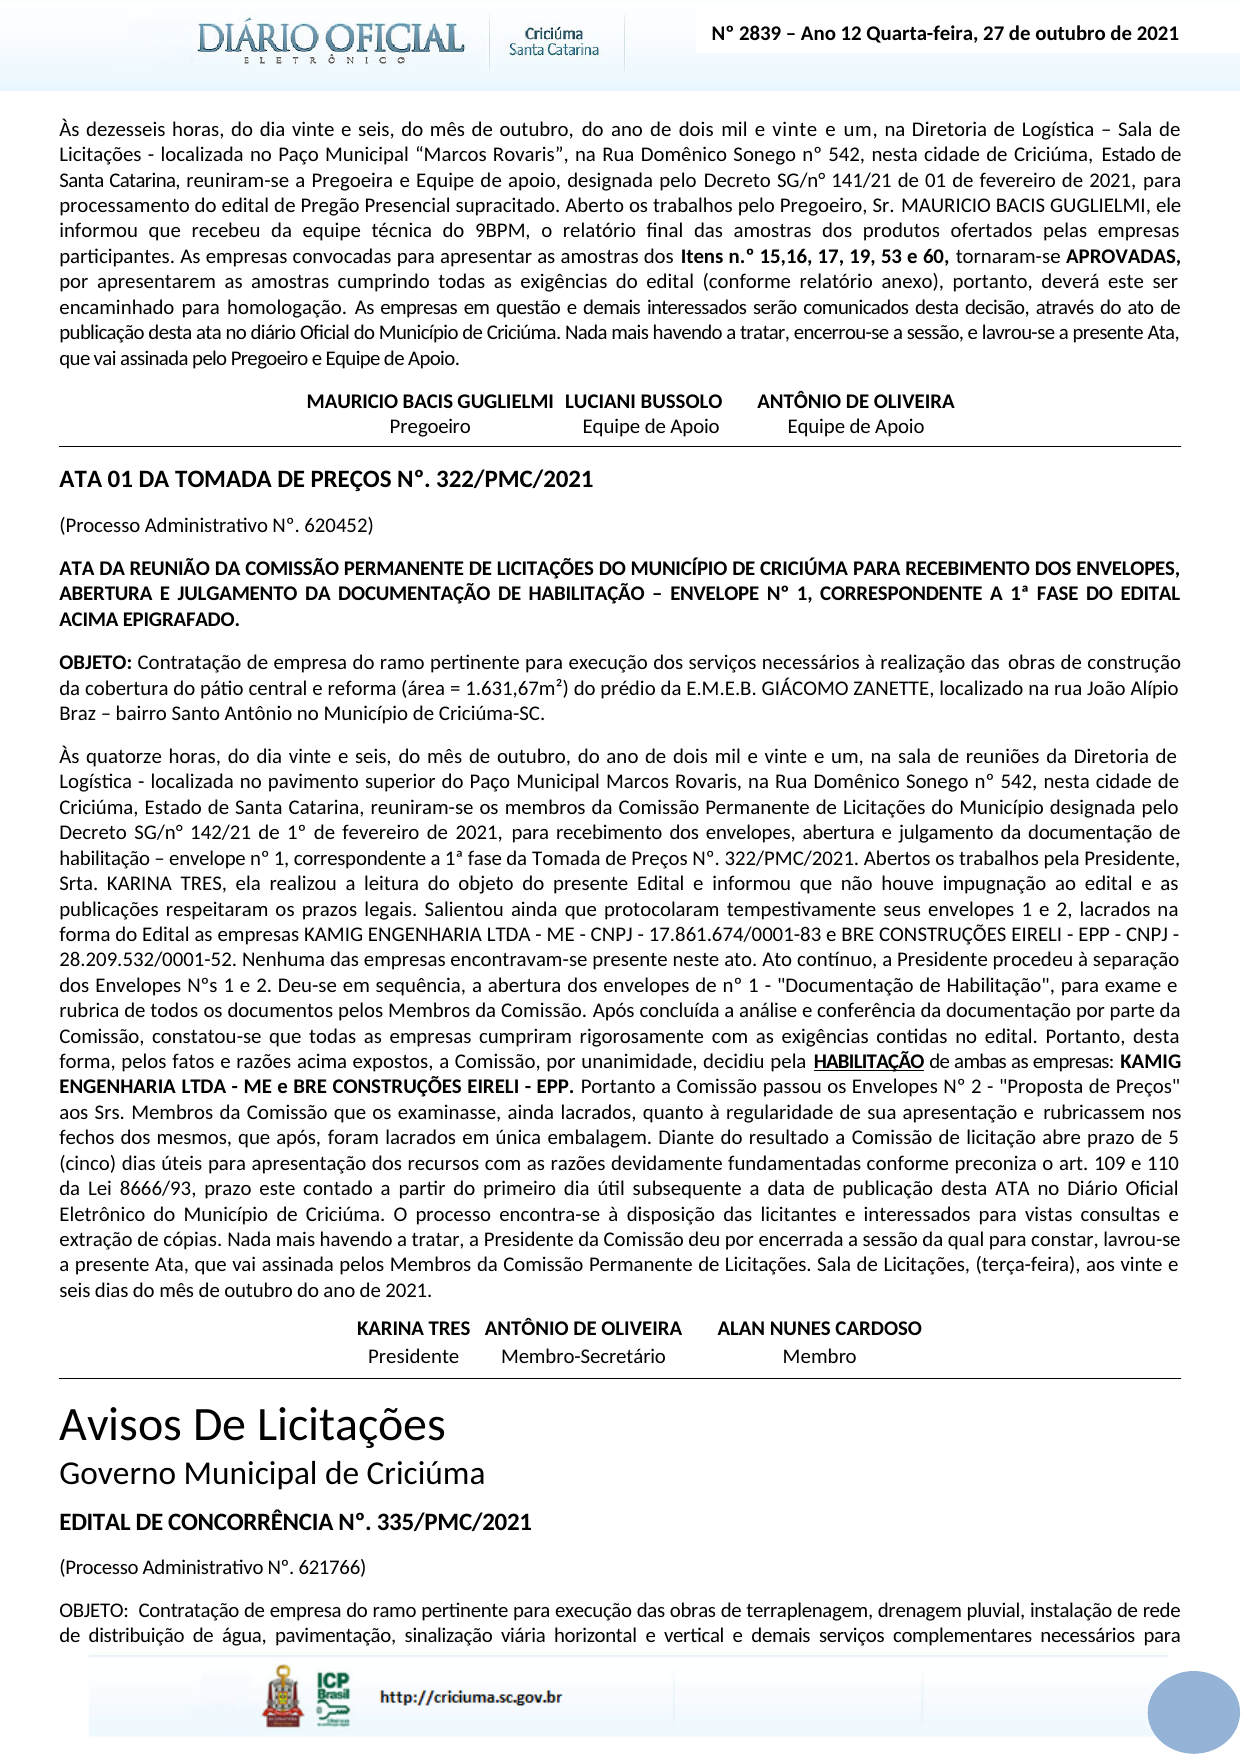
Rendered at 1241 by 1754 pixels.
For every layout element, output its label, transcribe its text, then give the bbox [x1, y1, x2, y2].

text EDITAL DE CONCORRÊNCIA Nº. 335/PMC/2021 [59, 1506, 1181, 1536]
text (Processo Administrativo Nº. 620452) [59, 512, 1183, 537]
table_cell Membro [716, 1344, 923, 1372]
table_cell Membro-Secretário [480, 1344, 716, 1372]
text Às dezesseis horas, do dia vinte e seis, do mês de outubro, do ano de dois mil e vinte e um, na Diretoria de Logística – Sala de Licitações - localizada no Paço Municipal “Marcos Rovaris”, na Rua Domênico Sonego nº 542, nesta cidade de Criciúma, Estado de Santa Catarina, reuniram-se a Pregoeira e Equipe de apoio, designada pelo Decreto SG/n° 141/21 de 01 de fevereiro de 2021, para processamento do edital de Pregão Presencial supracitado. Aberto os trabalhos pelo Pregoeiro, Sr. MAURICIO BACIS GUGLIELMI, ele informou que recebeu da equipe técnica do 9BPM, o relatório final das amostras dos produtos ofertados pelas empresas participantes. As empresas convocadas para apresentar as amostras dos Itens n.º 15,16, 17, 19, 53 e 60, tornaram-se APROVADAS, por apresentarem as amostras cumprindo todas as exigências do edital (conforme relatório anexo), portanto, deverá este ser encaminhado para homologação. As empresas em questão e demais interessados serão comunicados desta decisão, através do ato de publicação desta ata no diário Oficial do Município de Criciúma. Nada mais havendo a tratar, encerrou-se a sessão, e lavrou-se a presente Ata, que vai assinada pelo Pregoeiro e Equipe de Apoio. [59, 116, 1181, 370]
text ATA DA REUNIÃO DA COMISSÃO PERMANENTE DE LICITAÇÕES DO MUNICÍPIO DE CRICIÚMA PARA RECEBIMENTO DOS ENVELOPES, ABERTURA E JULGAMENTO DA DOCUMENTAÇÃO DE HABILITAÇÃO – ENVELOPE Nº 1, CORRESPONDENTE A 1ª FASE DO EDITAL ACIMA EPIGRAFADO. [59, 555, 1181, 631]
text OBJETO: Contratação de empresa do ramo pertinente para execução dos serviços necessários à realização das obras de construção da cobertura do pátio central e reforma (área = 1.631,67m²) do prédio da E.M.E.B. GIÁCOMO ZANETTE, localizado na rua João Alípio Braz – bairro Santo Antônio no Município de Criciúma-SC. [59, 649, 1181, 726]
table_header ANTÔNIO DE OLIVEIRA [480, 1315, 716, 1344]
text Avisos De Licitações [59, 1394, 1181, 1452]
table_cell Equipe de Apoio [564, 414, 738, 439]
text Às quatorze horas, do dia vinte e seis, do mês de outubro, do ano de dois mil e vinte e um, na sala de reuniões da Diretoria de Logística - localizada no pavimento superior do Paço Municipal Marcos Rovaris, na Rua Domênico Sonego nº 542, nesta cidade de Criciúma, Estado de Santa Catarina, reuniram-se os membros da Comissão Permanente de Licitações do Município designada pelo Decreto SG/n° 142/21 de 1º de fevereiro de 2021, para recebimento dos envelopes, abertura e julgamento da documentação de habilitação – envelope nº 1, correspondente a 1ª fase da Tomada de Preços Nº. 322/PMC/2021. Abertos os trabalhos pela Presidente, Srta. KARINA TRES, ela realizou a leitura do objeto do presente Edital e informou que não houve impugnação ao edital e as publicações respeitaram os prazos legais. Salientou ainda que protocolaram tempestivamente seus envelopes 1 e 2, lacrados na forma do Edital as empresas KAMIG ENGENHARIA LTDA - ME - CNPJ - 17.861.674/0001-83 e BRE CONSTRUÇÕES EIRELI - EPP - CNPJ - 28.209.532/0001-52. Nenhuma das empresas encontravam-se presente neste ato. Ato contínuo, a Presidente procedeu à separação dos Envelopes Nºs 1 e 2. Deu-se em sequência, a abertura dos envelopes de nº 1 - "Documentação de Habilitação", para exame e rubrica de todos os documentos pelos Membros da Comissão. Após concluída a análise e conferência da documentação por parte da Comissão, constatou-se que todas as empresas cumpriram rigorosamente com as exigências contidas no edital. Portanto, desta forma, pelos fatos e razões acima expostos, a Comissão, por unanimidade, decidiu pela HABILITAÇÃO de ambas as empresas: KAMIG ENGENHARIA LTDA - ME e BRE CONSTRUÇÕES EIRELI - EPP. Portanto a Comissão passou os Envelopes Nº 2 - "Proposta de Preços" aos Srs. Membros da Comissão que os examinasse, ainda lacrados, quanto à regularidade de sua apresentação e rubricassem nos fechos dos mesmos, que após, foram lacrados em única embalagem. Diante do resultado a Comissão de licitação abre prazo de 5 (cinco) dias úteis para apresentação dos recursos com as razões devidamente fundamentadas conforme preconiza o art. 109 e 110 da Lei 8666/93, prazo este contado a partir do primeiro dia útil subsequente a data de publicação desta ATA no Diário Oficial Eletrônico do Município de Criciúma. O processo encontra-se à disposição das licitantes e interessados para vistas consultas e extração de cópias. Nada mais havendo a tratar, a Presidente da Comissão deu por encerrada a sessão da qual para constar, lavrou-se a presente Ata, que vai assinada pelos Membros da Comissão Permanente de Licitações. Sala de Licitações, (terça-feira), aos vinte e seis dias do mês de outubro do ano de 2021. [59, 743, 1181, 1302]
table_header MAURICIO BACIS GUGLIELMI [296, 388, 564, 413]
table_header ANTÔNIO DE OLIVEIRA [738, 388, 974, 413]
table_header LUCIANI BUSSOLO [564, 388, 738, 413]
table_cell Pregoeiro [296, 414, 564, 439]
table_cell Equipe de Apoio [738, 414, 974, 439]
text Governo Municipal de Criciúma [59, 1452, 1181, 1493]
table_cell Presidente [347, 1344, 480, 1372]
text ATA 01 DA TOMADA DE PREÇOS Nº. 322/PMC/2021 [59, 464, 1183, 494]
table_header KARINA TRES [347, 1315, 480, 1344]
table_header ALAN NUNES CARDOSO [716, 1315, 923, 1344]
text (Processo Administrativo Nº. 621766) [59, 1554, 1181, 1579]
text OBJETO: Contratação de empresa do ramo pertinente para execução das obras de terraplenagem, drenagem pluvial, instalação de rede de distribuição de água, pavimentação, sinalização viária horizontal e vertical e demais serviços complementares necessários para [59, 1597, 1181, 1648]
